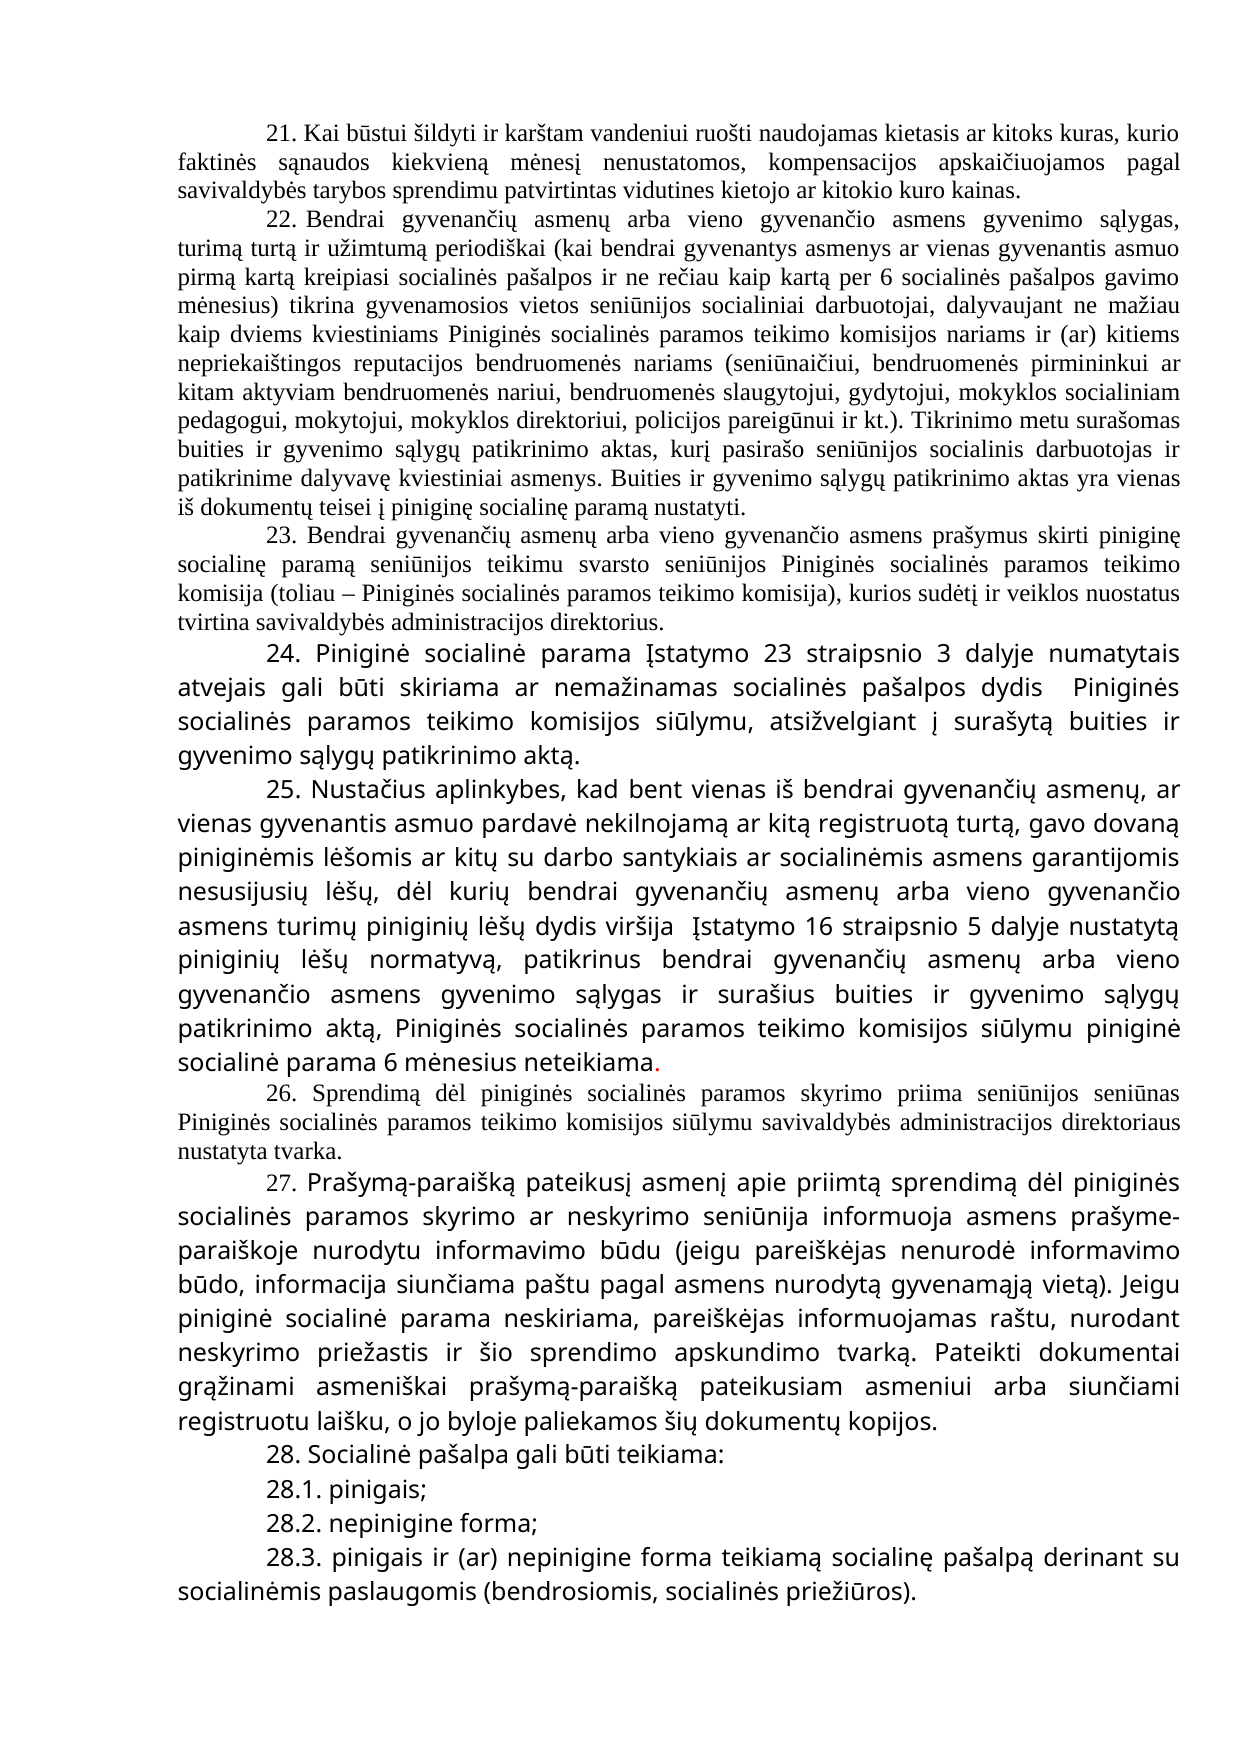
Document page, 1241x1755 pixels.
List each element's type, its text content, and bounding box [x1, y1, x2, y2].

text 23. Bendrai gyvenančių asmenų arba vieno gyvenančio asmens prašymus skirti piniginę socialinę paramą seniūnijos teikimu svarsto seniūnijos Piniginės socialinės paramos teikimo komisija (toliau – Piniginės socialinės paramos teikimo komisija), kurios sudėtį ir veiklos nuostatus tvirtina savivaldybės administracijos direktorius. [177, 521, 1181, 636]
text 27. Prašymą-paraišką pateikusį asmenį apie priimtą sprendimą dėl piniginės socialinės paramos skyrimo ar neskyrimo seniūnija informuoja asmens prašyme-paraiškoje nurodytu informavimo būdu (jeigu pareiškėjas nenurodė informavimo būdo, informacija siunčiama paštu pagal asmens nurodytą gyvenamąją vietą). Jeigu piniginė socialinė parama neskiriama, pareiškėjas informuojamas raštu, nurodant neskyrimo priežastis ir šio sprendimo apskundimo tvarką. Pateikti dokumentai grąžinami asmeniškai prašymą-paraišką pateikusiam asmeniui arba siunčiami registruotu laišku, o jo byloje paliekamos šių dokumentų kopijos. [177, 1165, 1181, 1437]
text 21. Kai būstui šildyti ir karštam vandeniui ruošti naudojamas kietasis ar kitoks kuras, kurio faktinės sąnaudos kiekvieną mėnesį nenustatomos, kompensacijos apskaičiuojamos pagal savivaldybės tarybos sprendimu patvirtintas vidutines kietojo ar kitokio kuro kainas. [177, 118, 1181, 204]
text 24. Piniginė socialinė parama Įstatymo 23 straipsnio 3 dalyje numatytais atvejais gali būti skiriama ar nemažinamas socialinės pašalpos dydis Piniginės socialinės paramos teikimo komisijos siūlymu, atsižvelgiant į surašytą buities ir gyvenimo sąlygų patikrinimo aktą. [177, 636, 1181, 772]
text 26. Sprendimą dėl piniginės socialinės paramos skyrimo priima seniūnijos seniūnas Piniginės socialinės paramos teikimo komisijos siūlymu savivaldybės administracijos direktoriaus nustatyta tvarka. [177, 1078, 1181, 1165]
text 28.1. pinigais; [177, 1471, 1181, 1505]
text 28.2. nepinigine forma; [177, 1505, 1181, 1539]
text 25. Nustačius aplinkybes, kad bent vienas iš bendrai gyvenančių asmenų, ar vienas gyvenantis asmuo pardavė nekilnojamą ar kitą registruotą turtą, gavo dovaną piniginėmis lėšomis ar kitų su darbo santykiais ar socialinėmis asmens garantijomis nesusijusių lėšų, dėl kurių bendrai gyvenančių asmenų arba vieno gyvenančio asmens turimų piniginių lėšų dydis viršija Įstatymo 16 straipsnio 5 dalyje nustatytą piniginių lėšų normatyvą, patikrinus bendrai gyvenančių asmenų arba vieno gyvenančio asmens gyvenimo sąlygas ir surašius buities ir gyvenimo sąlygų patikrinimo aktą, Piniginės socialinės paramos teikimo komisijos siūlymu piniginė socialinė parama 6 mėnesius neteikiama. [177, 772, 1181, 1078]
text 28. Socialinė pašalpa gali būti teikiama: [177, 1437, 1181, 1471]
text 22. Bendrai gyvenančių asmenų arba vieno gyvenančio asmens gyvenimo sąlygas, turimą turtą ir užimtumą periodiškai (kai bendrai gyvenantys asmenys ar vienas gyvenantis asmuo pirmą kartą kreipiasi socialinės pašalpos ir ne rečiau kaip kartą per 6 socialinės pašalpos gavimo mėnesius) tikrina gyvenamosios vietos seniūnijos socialiniai darbuotojai, dalyvaujant ne mažiau kaip dviems kviestiniams Piniginės socialinės paramos teikimo komisijos nariams ir (ar) kitiems nepriekaištingos reputacijos bendruomenės nariams (seniūnaičiui, bendruomenės pirmininkui ar kitam aktyviam bendruomenės nariui, bendruomenės slaugytojui, gydytojui, mokyklos socialiniam pedagogui, mokytojui, mokyklos direktoriui, policijos pareigūnui ir kt.). Tikrinimo metu surašomas buities ir gyvenimo sąlygų patikrinimo aktas, kurį pasirašo seniūnijos socialinis darbuotojas ir patikrinime dalyvavę kviestiniai asmenys. Buities ir gyvenimo sąlygų patikrinimo aktas yra vienas iš dokumentų teisei į piniginę socialinę paramą nustatyti. [177, 204, 1181, 521]
text 28.3. pinigais ir (ar) nepinigine forma teikiamą socialinę pašalpą derinant su socialinėmis paslaugomis (bendrosiomis, socialinės priežiūros). [177, 1539, 1181, 1607]
